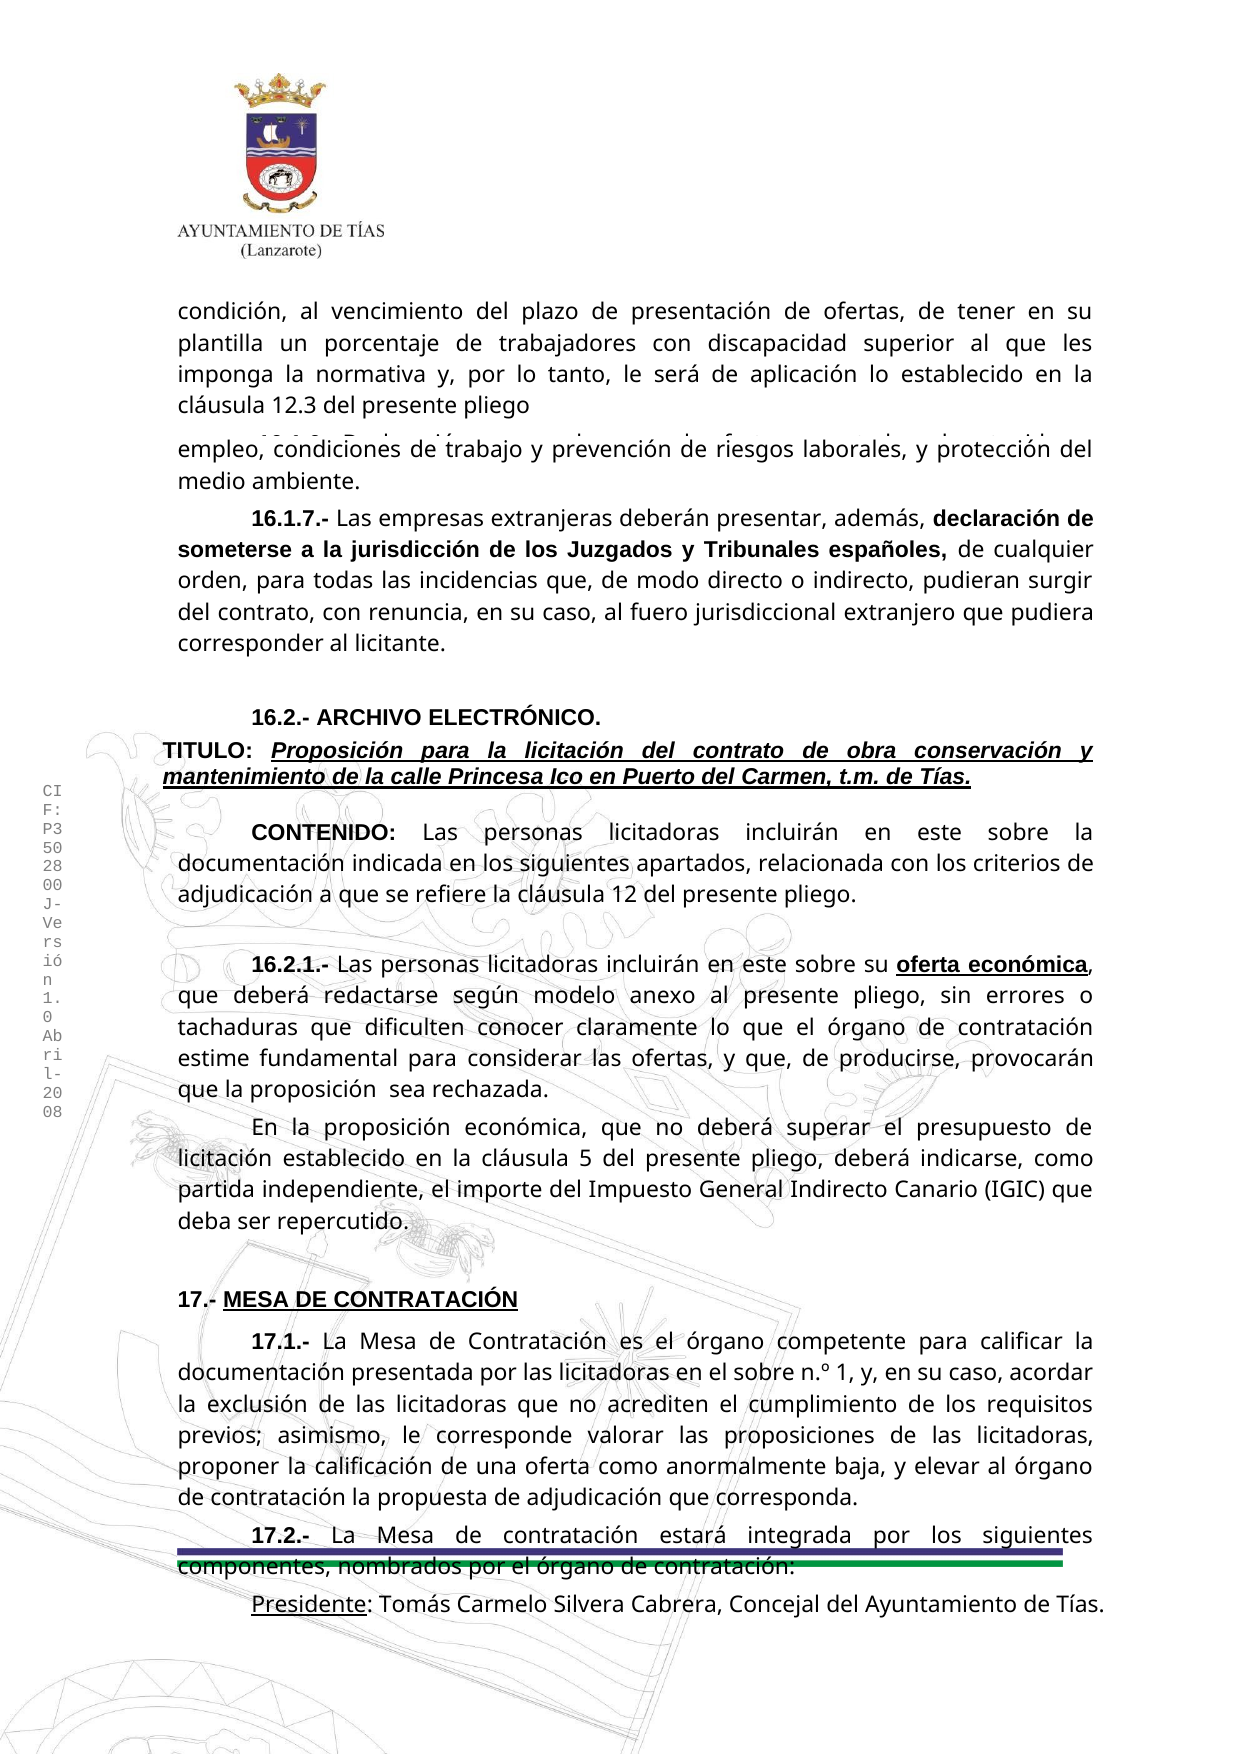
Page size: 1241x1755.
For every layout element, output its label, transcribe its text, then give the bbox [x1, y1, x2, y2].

text empleo, condiciones de trabajo y prevención de riesgos laborales, y protección del medio ambiente. [177, 436, 1094, 496]
text En la proposición económica, que no deberá superar el presupuesto de licitación establecido en la cláusula 5 del presente pliego, deberá indicarse, como partida independiente, el importe del Impuesto General Indirecto Canario (IGIC) que deba ser repercutido. [995, 1111, 1094, 1236]
text 16.2.1.- Las personas licitadoras incluirán en este sobre su oferta económica, que deberá redactarse según modelo anexo al presente pliego, sin errores o tachaduras que dificulten conocer claramente lo que el órgano de contratación estime fundamental para considerar las ofertas, y que, de producirse, provocarán que la proposición sea rechazada. [995, 948, 1094, 1104]
subtitle 17.- MESA DE CONTRATACIÓN [995, 1286, 1107, 1313]
subtitle 16.2.- ARCHIVO ELECTRÓNICO. [251, 704, 1107, 731]
text CIF: P3502800J-Versión 1.0 Abril-2008 [42, 783, 63, 1122]
text 17.1.- La Mesa de Contratación es el órgano competente para calificar la documentación presentada por las licitadoras en el sobre n.º 1, y, en su caso, acordar la exclusión de las licitadoras que no acrediten el cumplimiento de los requisitos previos; asimismo, le corresponde valorar las proposiciones de las licitadoras, proponer la calificación de una oferta como anormalmente baja, y elevar al órgano de contratación la propuesta de adjudicación que corresponda. [995, 1325, 1094, 1512]
text 17.2.- La Mesa de contratación estará integrada por los siguientes componentes, nombrados por el órgano de contratación: [995, 1519, 1094, 1581]
text CONTENIDO: Las personas licitadoras incluirán en este sobre la documentación indicada en los siguientes apartados, relacionada con los criterios de adjudicación a que se refiere la cláusula 12 del presente pliego. [995, 816, 1094, 909]
text Presidente: Tomás Carmelo Silvera Cabrera, Concejal del Ayuntamiento de Tías. [995, 1588, 1107, 1619]
text [40, 781, 63, 1155]
text 16.1.7.- Las empresas extranjeras deberán presentar, además, declaración de someterse a la jurisdicción de los Juzgados y Tribunales españoles, de cualquier orden, para todas las incidencias que, de modo directo o indirecto, pudieran surgir del contrato, con renuncia, en su caso, al fuero jurisdiccional extranjero que pudiera corresponder al licitante. [177, 502, 1094, 658]
